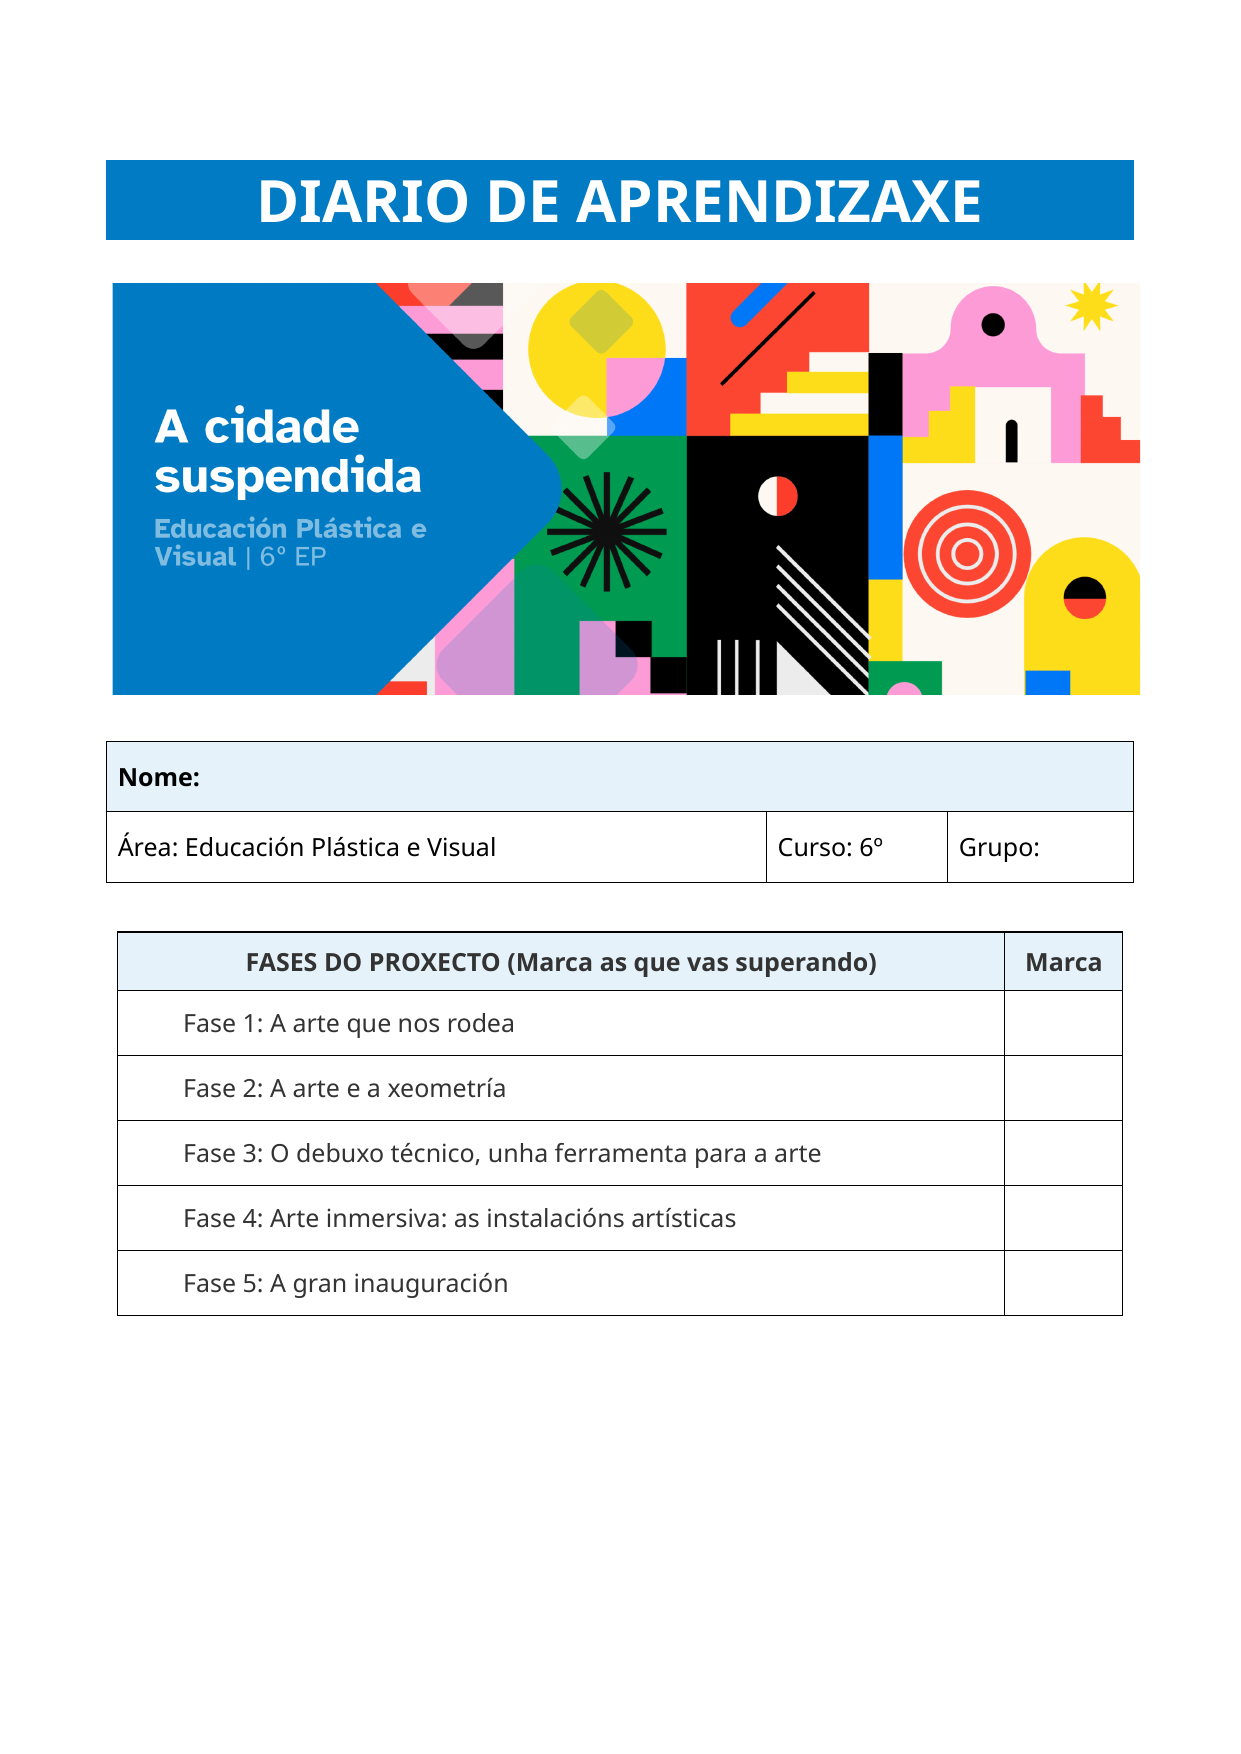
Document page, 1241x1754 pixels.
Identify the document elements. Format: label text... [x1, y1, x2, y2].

table_cell [1005, 1186, 1122, 1250]
table_cell [1005, 991, 1122, 1055]
table_cell Fase 1: A arte que nos rodea [118, 991, 1004, 1055]
picture [112, 283, 1141, 695]
table_cell [1005, 1121, 1122, 1185]
table_cell Curso: 6º [767, 812, 947, 882]
table_cell Fase 2: A arte e a xeometría [118, 1056, 1004, 1120]
table_cell [1005, 1056, 1122, 1120]
table_cell Área: Educación Plástica e Visual [107, 812, 766, 882]
subtitle DIARIO DE APRENDIZAXE [106, 160, 1134, 240]
table_header Nome: [107, 742, 1133, 811]
table_cell Fase 4: Arte inmersiva: as instalacións artísticas [118, 1186, 1004, 1250]
table_cell Fase 5: A gran inauguración [118, 1251, 1004, 1315]
table_header FASES DO PROXECTO (Marca as que vas superando) [118, 933, 1004, 990]
table_cell Grupo: [948, 812, 1133, 882]
table_cell Fase 3: O debuxo técnico, unha ferramenta para a arte [118, 1121, 1004, 1185]
table_header Marca [1005, 933, 1122, 990]
table_cell [1005, 1251, 1122, 1315]
